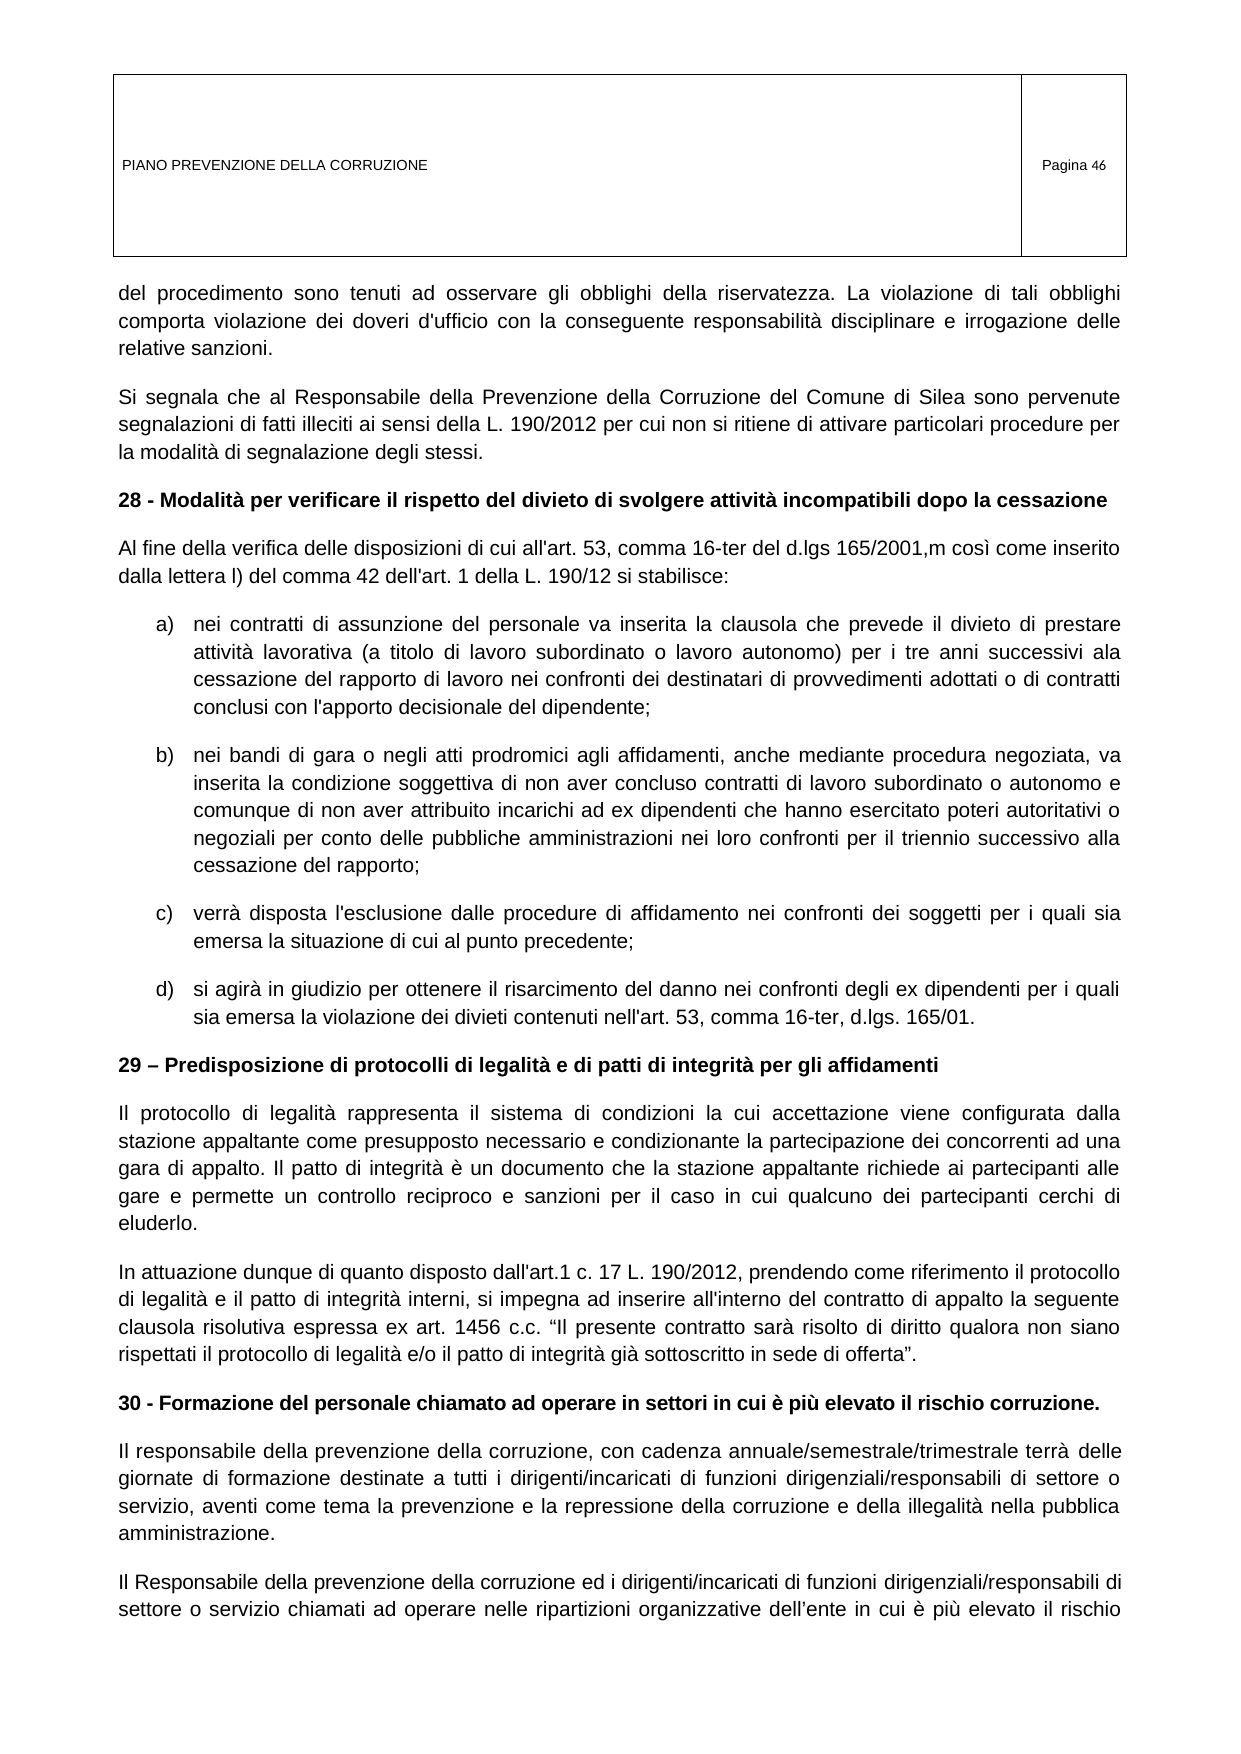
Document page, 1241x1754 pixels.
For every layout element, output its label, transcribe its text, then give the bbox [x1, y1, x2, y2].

list verrà disposta l'esclusione dalle procedure di affidamento nei confronti dei soggetti per i quali sia emersa la situazione di cui al punto precedente; [156, 901, 1122, 953]
text 28 - Modalità per verificare il rispetto del divieto di svolgere attività incompatibili dopo la cessazione [118, 488, 1122, 512]
text Il protocollo di legalità rappresenta il sistema di condizioni la cui accettazione viene configurata dalla stazione appaltante come presupposto necessario e condizionante la partecipazione dei concorrenti ad una gara di appalto. Il patto di integrità è un documento che la stazione appaltante richiede ai partecipanti alle gare e permette un controllo reciproco e sanzioni per il caso in cui qualcuno dei partecipanti cerchi di eluderlo. [118, 1101, 1122, 1235]
text Il responsabile della prevenzione della corruzione, con cadenza annuale/semestrale/trimestrale terrà delle giornate di formazione destinate a tutti i dirigenti/incaricati di funzioni dirigenziali/responsabili di settore o servizio, aventi come tema la prevenzione e la repressione della corruzione e della illegalità nella pubblica amministrazione. [118, 1439, 1122, 1545]
text 29 – Predisposizione di protocolli di legalità e di patti di integrità per gli affidamenti [118, 1053, 1122, 1077]
text In attuazione dunque di quanto disposto dall'art.1 c. 17 L. 190/2012, prendendo come riferimento il protocollo di legalità e il patto di integrità interni, si impegna ad inserire all'interno del contratto di appalto la seguente clausola risolutiva espressa ex art. 1456 c.c. “Il presente contratto sarà risolto di diritto qualora non siano rispettati il protocollo di legalità e/o il patto di integrità già sottoscritto in sede di offerta”. [118, 1259, 1122, 1366]
text Il Responsabile della prevenzione della corruzione ed i dirigenti/incaricati di funzioni dirigenziali/responsabili di settore o servizio chiamati ad operare nelle ripartizioni organizzative dell’ente in cui è più elevato il rischio [118, 1569, 1122, 1621]
list nei contratti di assunzione del personale va inserita la clausola che prevede il divieto di prestare attività lavorativa (a titolo di lavoro subordinato o lavoro autonomo) per i tre anni successivi ala cessazione del rapporto di lavoro nei confronti dei destinatari di provvedimenti adottati o di contratti conclusi con l'apporto decisionale del dipendente; [156, 612, 1122, 718]
text 30 - Formazione del personale chiamato ad operare in settori in cui è più elevato il rischio corruzione. [118, 1390, 1122, 1414]
list si agirà in giudizio per ottenere il risarcimento del danno nei confronti degli ex dipendenti per i quali sia emersa la violazione dei divieti contenuti nell'art. 53, comma 16-ter, d.lgs. 165/01. [156, 977, 1122, 1028]
text del procedimento sono tenuti ad osservare gli obblighi della riservatezza. La violazione di tali obblighi comporta violazione dei doveri d'ufficio con la conseguente responsabilità disciplinare e irrogazione delle relative sanzioni. [118, 281, 1122, 360]
text Si segnala che al Responsabile della Prevenzione della Corruzione del Comune di Silea sono pervenute segnalazioni di fatti illeciti ai sensi della L. 190/2012 per cui non si ritiene di attivare particolari procedure per la modalità di segnalazione degli stessi. [118, 384, 1122, 463]
list nei bandi di gara o negli atti prodromici agli affidamenti, anche mediante procedura negoziata, va inserita la condizione soggettiva di non aver concluso contratti di lavoro subordinato o autonomo e comunque di non aver attribuito incarichi ad ex dipendenti che hanno esercitato poteri autoritativi o negoziali per conto delle pubbliche amministrazioni nei loro confronti per il triennio successivo alla cessazione del rapporto; [156, 743, 1122, 877]
text Al fine della verifica delle disposizioni di cui all'art. 53, comma 16-ter del d.lgs 165/2001,m così come inserito dalla lettera l) del comma 42 dell'art. 1 della L. 190/12 si stabilisce: [118, 536, 1122, 588]
